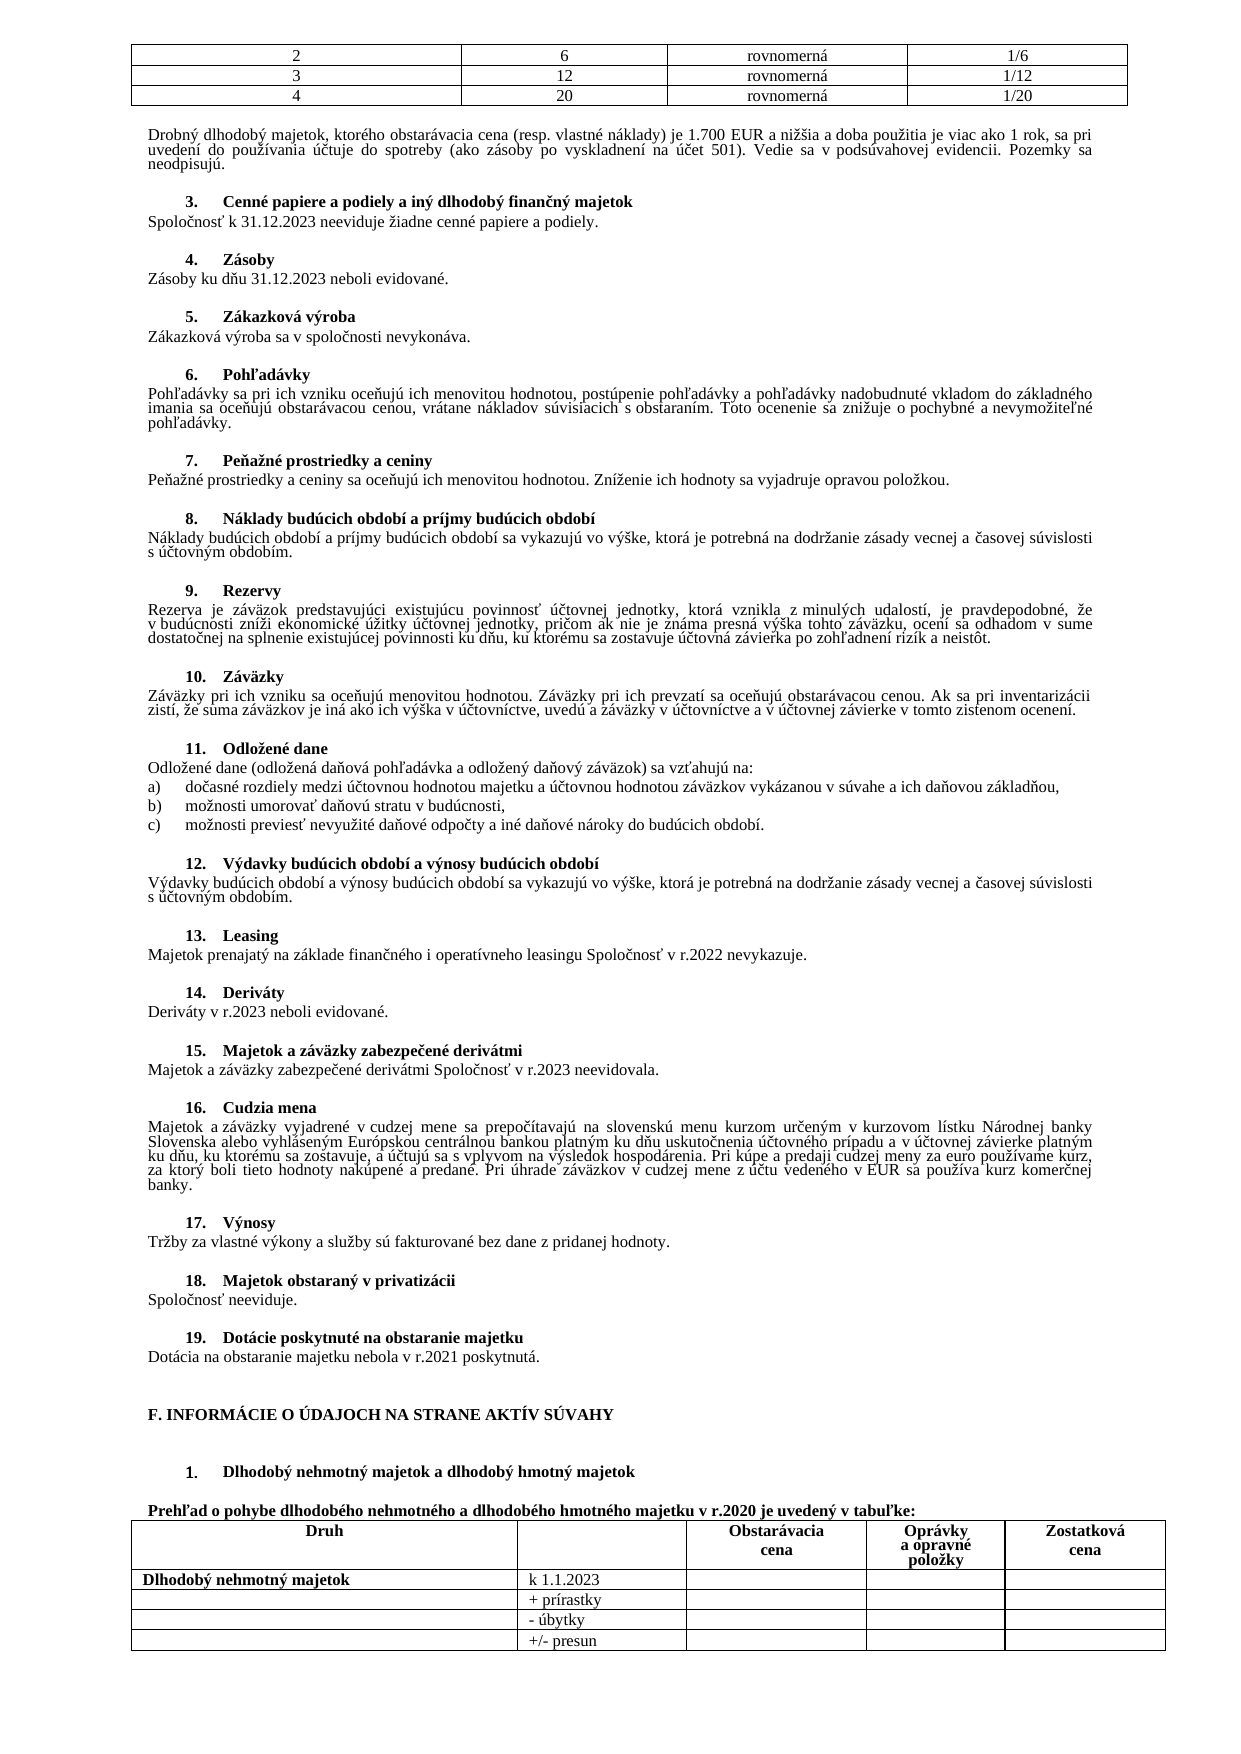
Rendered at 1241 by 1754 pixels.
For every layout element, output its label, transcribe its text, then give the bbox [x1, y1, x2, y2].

list Zákazková výroba [185, 307, 1093, 326]
text Majetok a záväzky vyjadrené v cudzej mene sa prepočítavajú na slovenskú menu kurzom určeným v kurzovom lístku Národnej banky Slovenska alebo vyhláseným Európskou centrálnou bankou platným ku dňu uskutočnenia účtovného prípadu a v účtovnej závierke platným ku dňu, ku ktorému sa zostavuje, a účtujú sa s vplyvom na výsledok hospodárenia. Pri kúpe a predaji cudzej meny za euro používame kurz, za ktorý boli tieto hodnoty nakúpené a predané. Pri úhrade záväzkov v cudzej mene z účtu vedeného v EUR sa používa kurz komerčnej banky. [148, 1117, 1093, 1194]
table_cell 4 [132, 86, 461, 105]
table_cell [867, 1570, 1004, 1589]
table_cell [687, 1570, 866, 1589]
table_cell [1006, 1570, 1165, 1589]
list Peňažné prostriedky a ceniny [185, 451, 1093, 470]
table_cell 12 [462, 66, 667, 85]
text Výdavky budúcich období a výnosy budúcich období sa vykazujú vo výške, ktorá je potrebná na dodržanie zásady vecnej a časovej súvislosti s účtovným obdobím. [148, 873, 1093, 906]
table_cell [867, 1590, 1004, 1609]
table_header Oprávky a opravné položky [867, 1521, 1004, 1569]
list Záväzky [185, 667, 1093, 686]
text Odložené dane (odložená daňová pohľadávka a odložený daňový záväzok) sa vzťahujú na: [148, 758, 1093, 777]
table_cell [867, 1610, 1004, 1629]
text Záväzky pri ich vzniku sa oceňujú menovitou hodnotou. Záväzky pri ich prevzatí sa oceňujú obstarávacou cenou. Ak sa pri inventarizácii zistí, že suma záväzkov je iná ako ich výška v účtovníctve, uvedú a záväzky v účtovníctve a v účtovnej závierke v tomto zistenom ocenení. [148, 686, 1093, 719]
table_cell - úbytky [518, 1610, 686, 1629]
text Zákazková výroba sa v spoločnosti nevykonáva. [148, 326, 1093, 346]
table_cell rovnomerná [668, 86, 907, 105]
table_header Druh [132, 1521, 517, 1569]
table_cell rovnomerná [668, 66, 907, 85]
table_cell 1/6 [908, 45, 1127, 64]
table_cell 2 [132, 45, 461, 64]
list Náklady budúcich období a príjmy budúcich období [185, 508, 1093, 528]
list Rezervy [185, 580, 1093, 599]
list Cenné papiere a podiely a iný dlhodobý finančný majetok [185, 192, 1093, 211]
list Výdavky budúcich období a výnosy budúcich období [185, 853, 1093, 873]
table_header [518, 1521, 686, 1569]
table_cell 1/12 [908, 66, 1127, 85]
table_cell rovnomerná [668, 45, 907, 64]
table_cell [867, 1630, 1004, 1649]
text Pohľadávky sa pri ich vzniku oceňujú ich menovitou hodnotou, postúpenie pohľadávky a pohľadávky nadobudnuté vkladom do základného imania sa oceňujú obstarávacou cenou, vrátane nákladov súvisiacich s obstaraním. Toto ocenenie sa znižuje o pochybné a nevymožiteľné pohľadávky. [148, 384, 1093, 432]
text Rezerva je záväzok predstavujúci existujúcu povinnosť účtovnej jednotky, ktorá vznikla z minulých udalostí, je pravdepodobné, že v budúcnosti zníži ekonomické úžitky účtovnej jednotky, pričom ak nie je známa presná výška tohto záväzku, ocení sa odhadom v sume dostatočnej na splnenie existujúcej povinnosti ku dňu, ku ktorému sa zostavuje účtovná závierka po zohľadnení rizík a neistôt. [148, 599, 1093, 647]
table_cell [687, 1630, 866, 1649]
list Majetok a záväzky zabezpečené derivátmi [185, 1040, 1093, 1059]
list Odložené dane [185, 738, 1093, 758]
table_cell 1/20 [908, 86, 1127, 105]
text Deriváty v r.2023 neboli evidované. [148, 1002, 1093, 1021]
table_cell +/- presun [518, 1630, 686, 1649]
table_cell [687, 1610, 866, 1629]
text Náklady budúcich období a príjmy budúcich období sa vykazujú vo výške, ktorá je potrebná na dodržanie zásady vecnej a časovej súvislosti s účtovným obdobím. [148, 528, 1093, 561]
list možnosti previesť nevyužité daňové odpočty a iné daňové nároky do budúcich období. [148, 815, 1093, 834]
list Výnosy [185, 1213, 1093, 1232]
table_cell [1006, 1590, 1165, 1609]
table_cell 6 [462, 45, 667, 64]
text Dotácia na obstaranie majetku nebola v r.2021 poskytnutá. [148, 1347, 1093, 1366]
text Spoločnosť neeviduje. [148, 1289, 1093, 1309]
table_header Zostatková cena [1006, 1521, 1165, 1569]
text Peňažné prostriedky a ceniny sa oceňujú ich menovitou hodnotou. Zníženie ich hodnoty sa vyjadruje opravou položkou. [148, 470, 1093, 489]
list Dlhodobý nehmotný majetok a dlhodobý hmotný majetok [185, 1462, 1093, 1481]
text Spoločnosť k 31.12.2023 neeviduje žiadne cenné papiere a podiely. [148, 211, 1093, 231]
list Leasing [185, 925, 1093, 944]
list možnosti umorovať daňovú stratu v budúcnosti, [148, 796, 1093, 815]
table_header Obstarávacia cena [687, 1521, 866, 1569]
text F. INFORMÁCIE O ÚDAJOCH NA STRANE AKTÍV SÚVAHY [148, 1404, 1093, 1424]
list Zásoby [185, 250, 1093, 269]
text Prehľad o pohybe dlhodobého nehmotného a dlhodobého hmotného majetku v r.2020 je uvedený v tabuľke: [148, 1501, 1093, 1520]
list dočasné rozdiely medzi účtovnou hodnotou majetku a účtovnou hodnotou záväzkov vykázanou v súvahe a ich daňovou základňou, [148, 777, 1093, 796]
table_cell [132, 1590, 517, 1609]
list Majetok obstaraný v privatizácii [185, 1270, 1093, 1289]
table_cell [132, 1630, 517, 1649]
table_cell [687, 1590, 866, 1609]
text Tržby za vlastné výkony a služby sú fakturované bez dane z pridanej hodnoty. [148, 1232, 1093, 1251]
table_cell [1006, 1630, 1165, 1649]
list Deriváty [185, 983, 1093, 1002]
text Majetok prenajatý na základe finančného i operatívneho leasingu Spoločnosť v r.2022 nevykazuje. [148, 944, 1093, 964]
table_cell 3 [132, 66, 461, 85]
table_cell 20 [462, 86, 667, 105]
text Majetok a záväzky zabezpečené derivátmi Spoločnosť v r.2023 neevidovala. [148, 1059, 1093, 1079]
text Zásoby ku dňu 31.12.2023 neboli evidované. [148, 269, 1093, 288]
list Cudzia mena [185, 1098, 1093, 1117]
table_cell [132, 1610, 517, 1629]
list Dotácie poskytnuté na obstaranie majetku [185, 1328, 1093, 1347]
text Drobný dlhodobý majetok, ktorého obstarávacia cena (resp. vlastné náklady) je 1.700 EUR a nižšia a doba použitia je viac ako 1 rok, sa pri uvedení do používania účtuje do spotreby (ako zásoby po vyskladnení na účet 501). Vedie sa v podsúvahovej evidencii. Pozemky sa neodpisujú. [148, 125, 1093, 173]
list Pohľadávky [185, 365, 1093, 384]
table_cell + prírastky [518, 1590, 686, 1609]
table_cell Dlhodobý nehmotný majetok [132, 1570, 517, 1589]
table_cell k 1.1.2023 [518, 1570, 686, 1589]
table_cell [1006, 1610, 1165, 1629]
